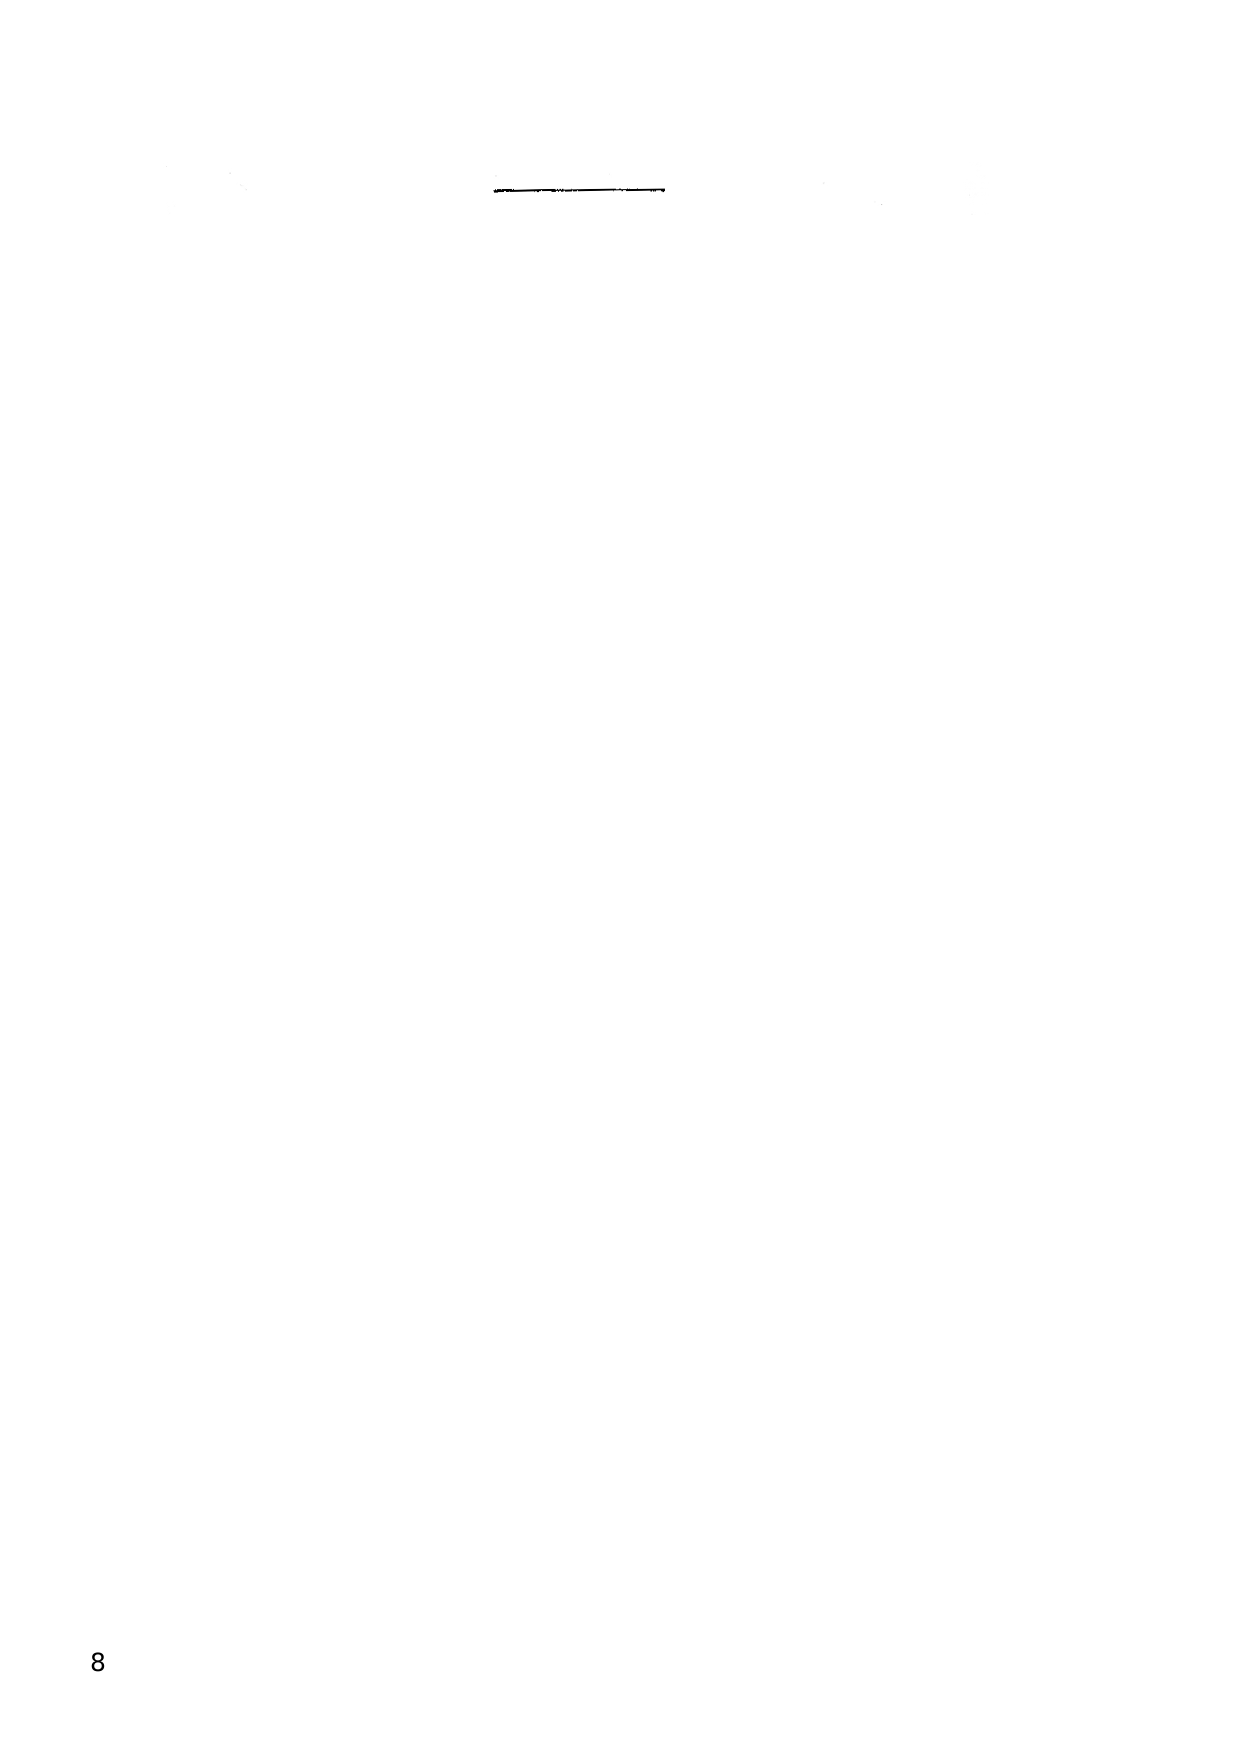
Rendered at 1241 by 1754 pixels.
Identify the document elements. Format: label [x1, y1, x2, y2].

picture [162, 162, 1019, 215]
